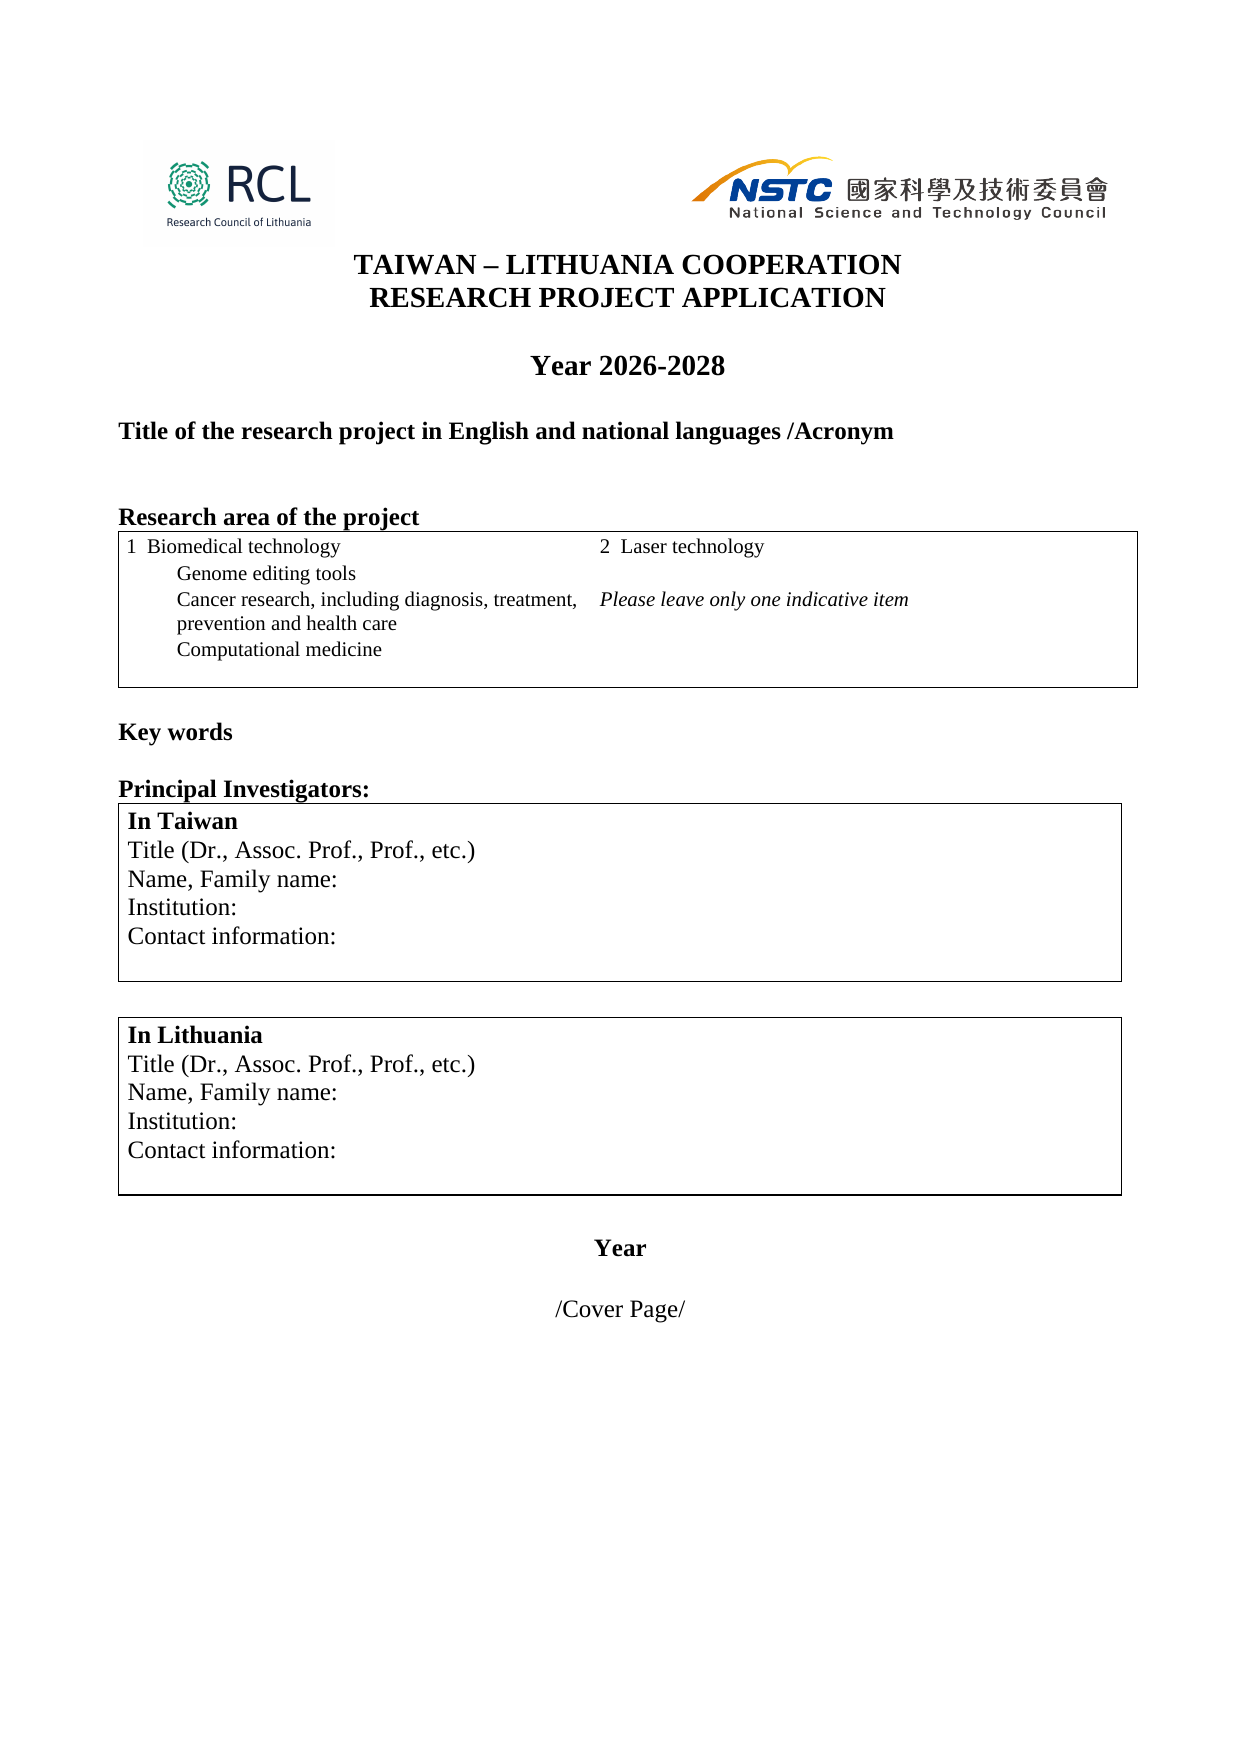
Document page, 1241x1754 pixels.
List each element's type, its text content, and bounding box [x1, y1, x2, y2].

text Taiwan – Lithuania Cooperation [118, 247, 1137, 281]
text Institution: [119, 889, 1121, 918]
subtitle Title (Dr., Assoc. Prof., Prof., etc.) [119, 1046, 1121, 1074]
subtitle In Taiwan [119, 804, 1121, 832]
subtitle Key words [118, 717, 1122, 746]
text Contact information: [119, 1132, 1121, 1164]
subtitle Year [118, 1233, 1122, 1261]
table_header 2 Laser technology Please leave only one indicative item [592, 532, 1137, 687]
table_header 1 Biomedical technology Genome editing tools Cancer research, including diagnosis, treatment, prevention and health care Computational medicine [119, 532, 592, 687]
subtitle Principal Investigators: [118, 774, 1122, 803]
subtitle Name, Family name: [119, 1074, 1121, 1103]
subtitle Title (Dr., Assoc. Prof., Prof., etc.) [119, 832, 1121, 861]
subtitle Name, Family name: [119, 861, 1121, 889]
subtitle Year 2026-2028 [118, 348, 1137, 381]
subtitle Title of the research project in English and national languages /Acronym [118, 416, 1122, 445]
subtitle Research area of the project [118, 502, 1122, 531]
subtitle In Lithuania [119, 1018, 1121, 1046]
text RESEARCH Project APPLICATION [118, 281, 1137, 314]
text Contact information: [119, 918, 1121, 950]
text /Cover Page/ [118, 1294, 1122, 1323]
text Institution: [119, 1103, 1121, 1132]
